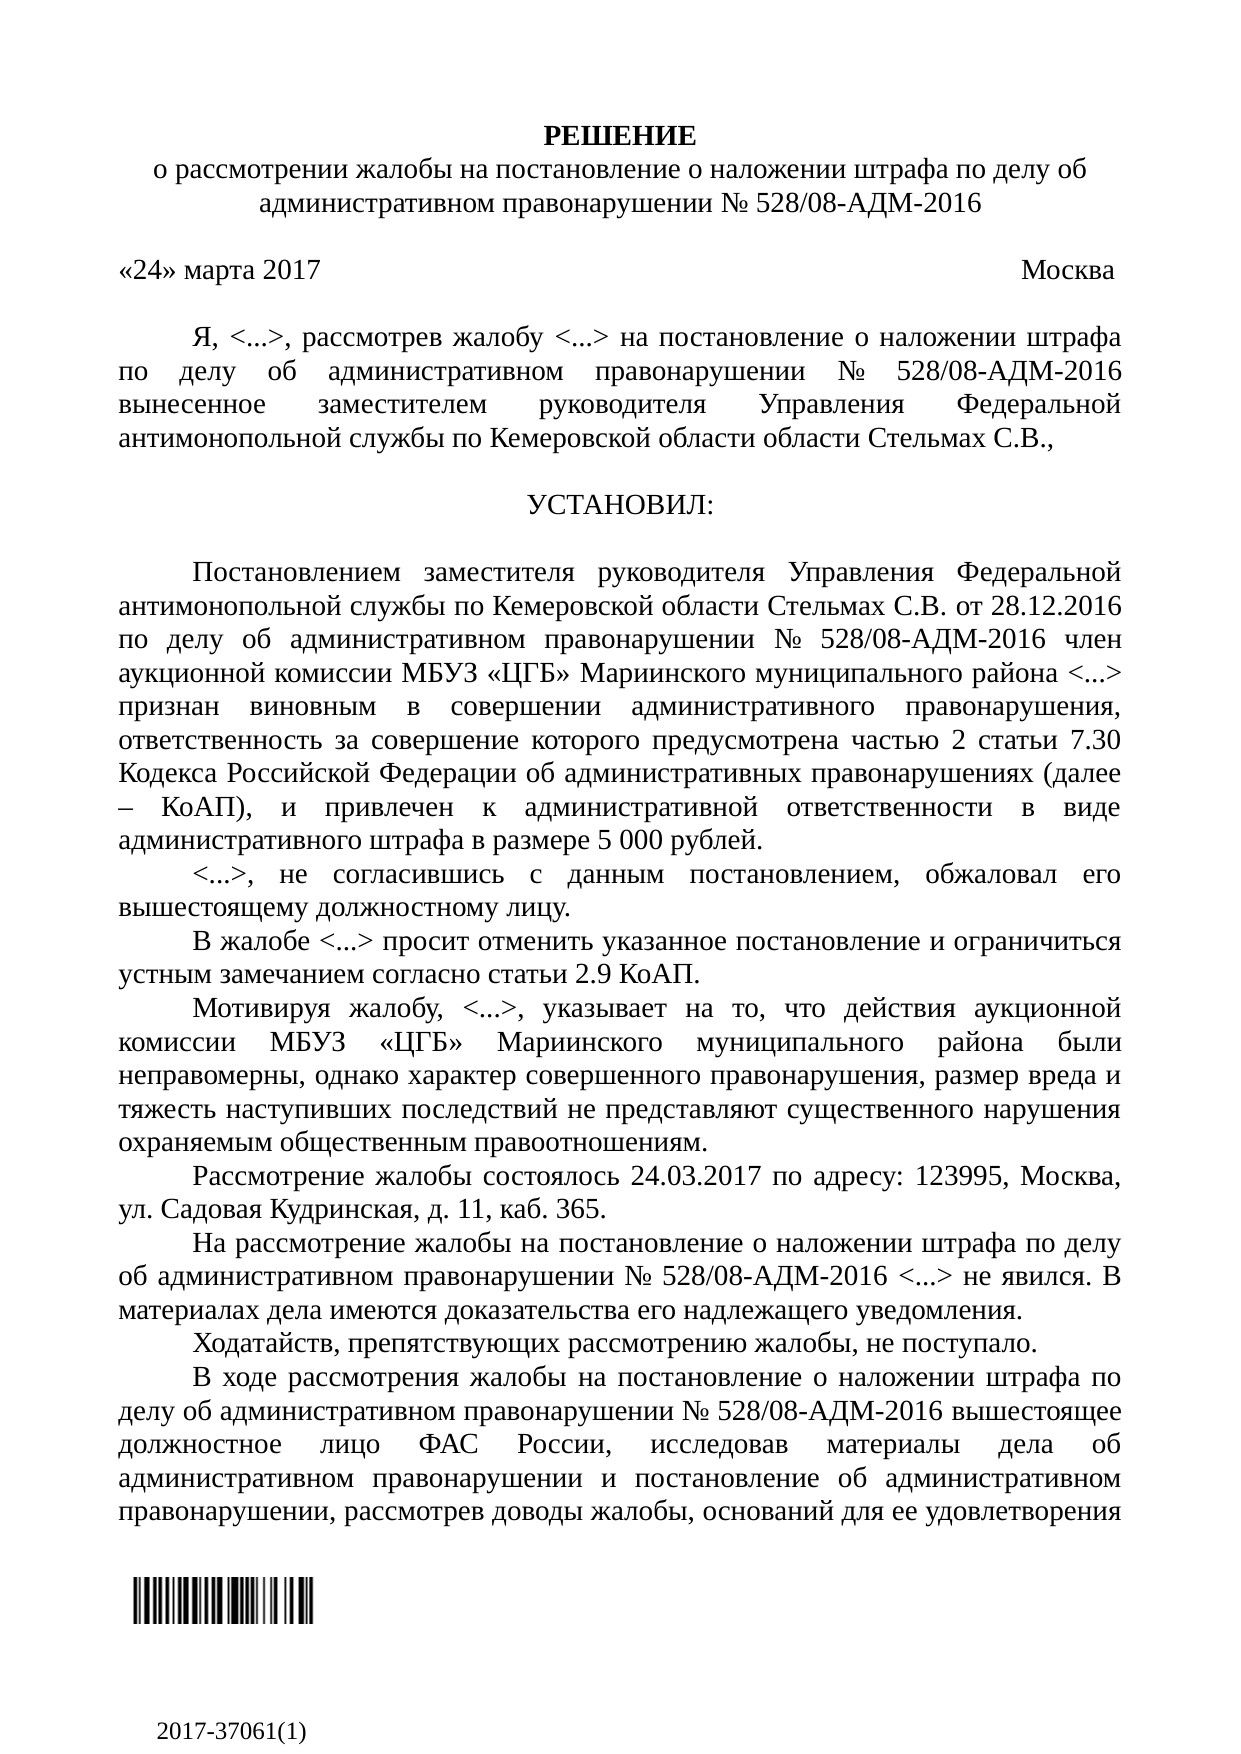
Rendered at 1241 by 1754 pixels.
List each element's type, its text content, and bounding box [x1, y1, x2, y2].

text УСТАНОВИЛ: [118, 487, 1122, 521]
text В ходе рассмотрения жалобы на постановление о наложении штрафа по делу об административном правонарушении № 528/08-АДМ-2016 вышестоящее должностное лицо ФАС России, исследовав материалы дела об административном правонарушении и постановление об административном правонарушении, рассмотрев доводы жалобы, оснований для ее удовлетворения [118, 1359, 1122, 1527]
text Я, <...>, рассмотрев жалобу <...> на постановление о наложении штрафа по делу об административном правонарушении № 528/08-АДМ-2016 вынесенное заместителем руководителя Управления Федеральной антимонопольной службы по Кемеровской области области Стельмах С.В., [118, 319, 1122, 453]
text «24» марта 2017 Москва [118, 252, 1122, 286]
text Рассмотрение жалобы состоялось 24.03.2017 по адресу: 123995, Москва, ул. Садовая Кудринская, д. 11, каб. 365. [118, 1158, 1122, 1225]
text Постановлением заместителя руководителя Управления Федеральной антимонопольной службы по Кемеровской области Стельмах С.В. от 28.12.2016 по делу об административном правонарушении № 528/08-АДМ-2016 член аукционной комиссии МБУЗ «ЦГБ» Мариинского муниципального района <...> признан виновным в совершении административного правонарушения, ответственность за совершение которого предусмотрена частью 2 статьи 7.30 Кодекса Российской Федерации об административных правонарушениях (далее – КоАП), и привлечен к административной ответственности в виде административного штрафа в размере 5 000 рублей. [118, 554, 1122, 856]
text В жалобе <...> просит отменить указанное постановление и ограничиться устным замечанием согласно статьи 2.9 КоАП. [118, 923, 1122, 990]
text На рассмотрение жалобы на постановление о наложении штрафа по делу об административном правонарушении № 528/08-АДМ-2016 <...> не явился. В материалах дела имеются доказательства его надлежащего уведомления. [118, 1225, 1122, 1326]
subtitle РЕШЕНИЕ [118, 118, 1122, 152]
text Ходатайств, препятствующих рассмотрению жалобы, не поступало. [118, 1326, 1122, 1359]
text <...>, не согласившись с данным постановлением, обжаловал его вышестоящему должностному лицу. [118, 856, 1122, 923]
subtitle о рассмотрении жалобы на постановление о наложении штрафа по делу об административном правонарушении № 528/08-АДМ-2016 [118, 152, 1122, 219]
text Мотивируя жалобу, <...>, указывает на то, что действия аукционной комиссии МБУЗ «ЦГБ» Мариинского муниципального района были неправомерны, однако характер совершенного правонарушения, размер вреда и тяжесть наступивших последствий не представляют существенного нарушения охраняемым общественным правоотношениям. [118, 990, 1122, 1158]
picture [118, 1577, 331, 1624]
